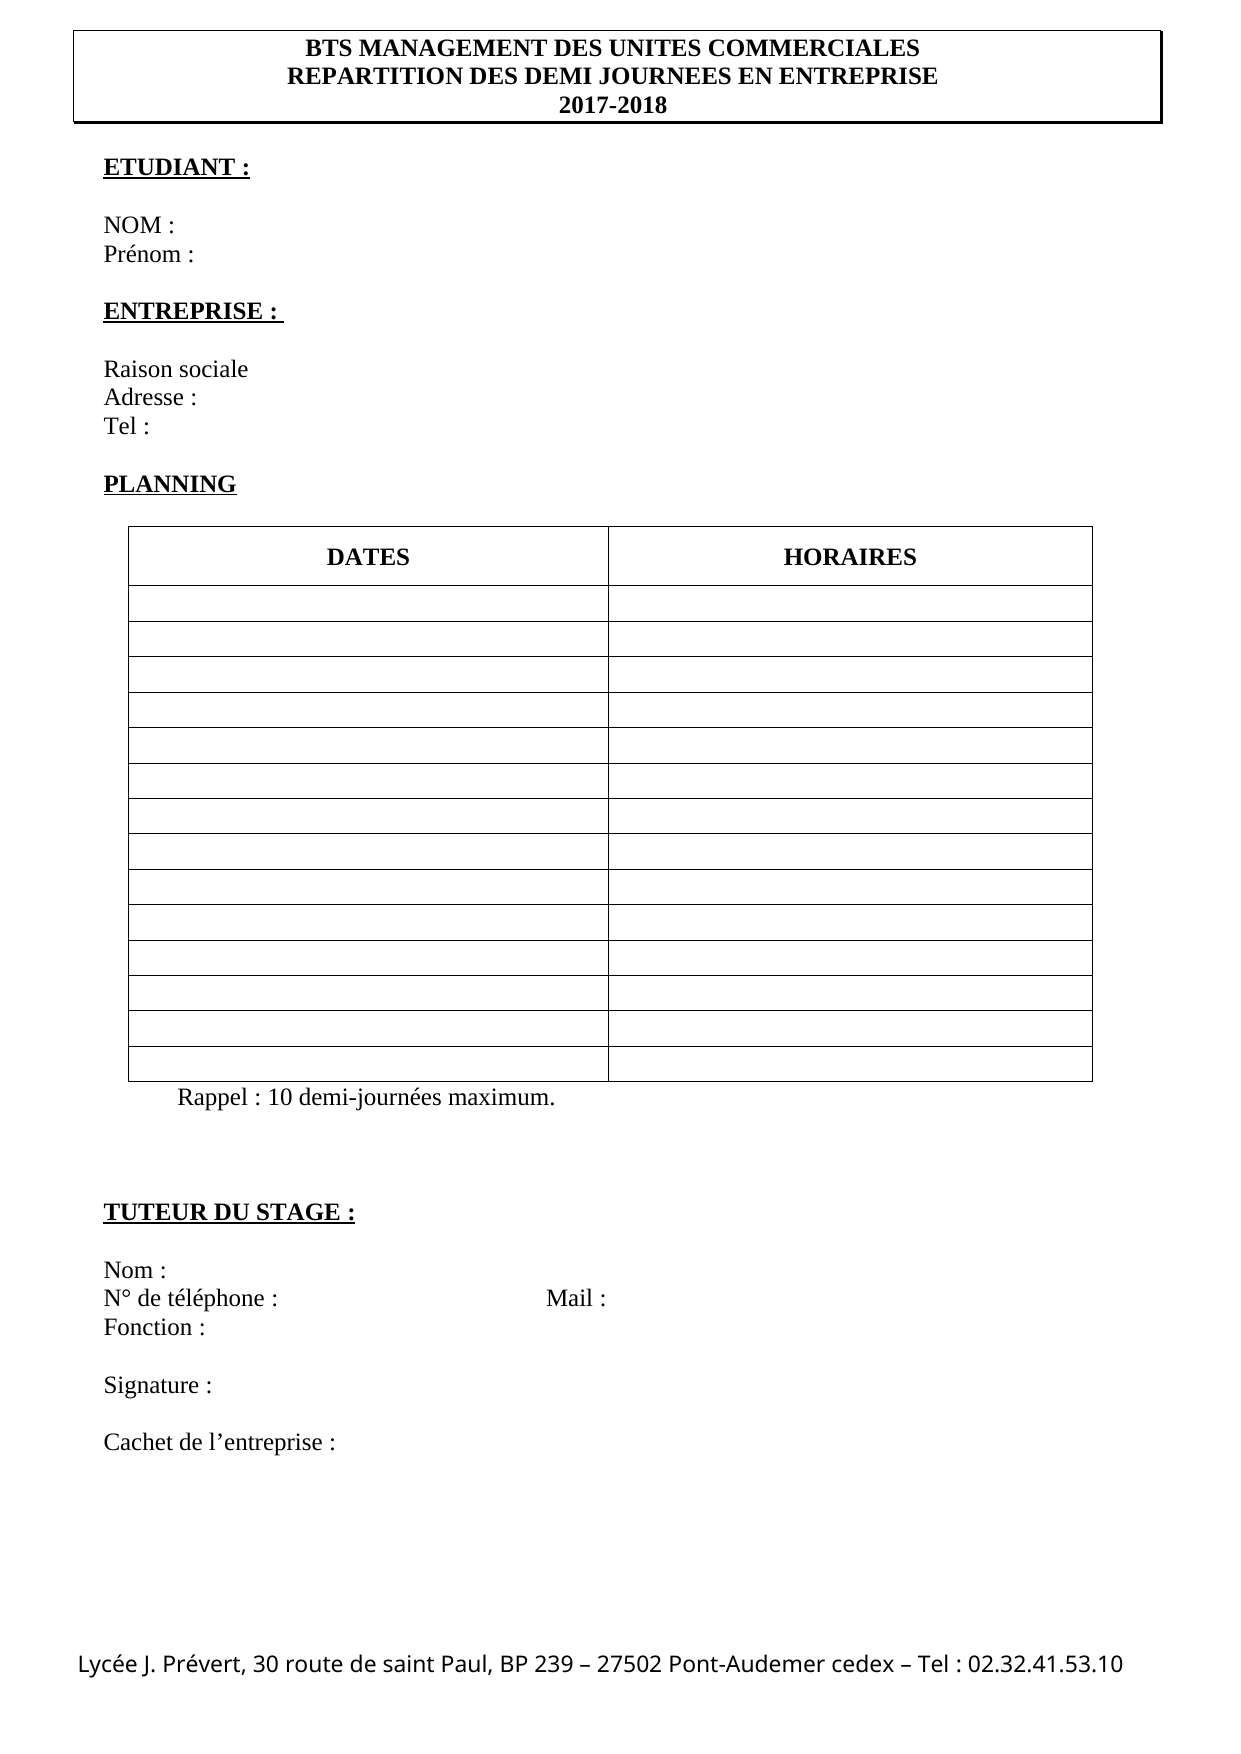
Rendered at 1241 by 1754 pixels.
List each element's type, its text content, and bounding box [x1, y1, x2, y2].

text TUTEUR DU STAGE : [29, 1197, 1211, 1226]
text Fonction : [29, 1312, 1211, 1341]
text Prénom : [29, 239, 1211, 267]
table_cell [129, 905, 608, 939]
table_cell [129, 870, 608, 904]
table_header DATES [129, 527, 608, 585]
table_cell [129, 586, 608, 621]
table_cell [609, 870, 1092, 904]
table_cell [609, 976, 1092, 1010]
table_cell [609, 941, 1092, 975]
text ETUDIANT : [29, 152, 1211, 181]
text Raison sociale [29, 354, 1211, 382]
text 2017-2018 [74, 87, 1160, 121]
table_cell [609, 1011, 1092, 1046]
text Signature : [29, 1370, 1211, 1398]
table_cell [609, 834, 1092, 869]
table_cell [609, 1047, 1092, 1081]
text N° de téléphone : Mail : [29, 1283, 1211, 1312]
table_cell [609, 728, 1092, 762]
table_cell [609, 622, 1092, 656]
text REPARTITION DES DEMI JOURNEES EN ENTREPRISE [74, 58, 1160, 87]
table_cell [129, 657, 608, 692]
table_cell [129, 728, 608, 762]
text NOM : [29, 210, 1211, 239]
table_cell [609, 657, 1092, 692]
table_cell [609, 586, 1092, 621]
table_cell [129, 834, 608, 869]
table_cell [609, 693, 1092, 727]
table_cell [609, 764, 1092, 798]
table_cell [129, 622, 608, 656]
table_cell [609, 905, 1092, 939]
text Nom : [29, 1255, 1211, 1283]
text Tel : [29, 411, 1211, 440]
text PLANNING [29, 469, 1211, 497]
table_cell [129, 693, 608, 727]
text Cachet de l’entreprise : [29, 1427, 1211, 1456]
text ENTREPRISE : [29, 296, 1211, 325]
text Rappel : 10 demi-journées maximum. [29, 1082, 1211, 1111]
table_cell [129, 1011, 608, 1046]
text Adresse : [29, 382, 1211, 411]
table_cell [129, 1047, 608, 1081]
table_header HORAIRES [609, 527, 1092, 585]
table_cell [129, 941, 608, 975]
text BTS MANAGEMENT DES UNITES COMMERCIALES [74, 31, 1160, 58]
table_cell [129, 764, 608, 798]
table_cell [129, 976, 608, 1010]
table_cell [609, 799, 1092, 833]
table_cell [129, 799, 608, 833]
